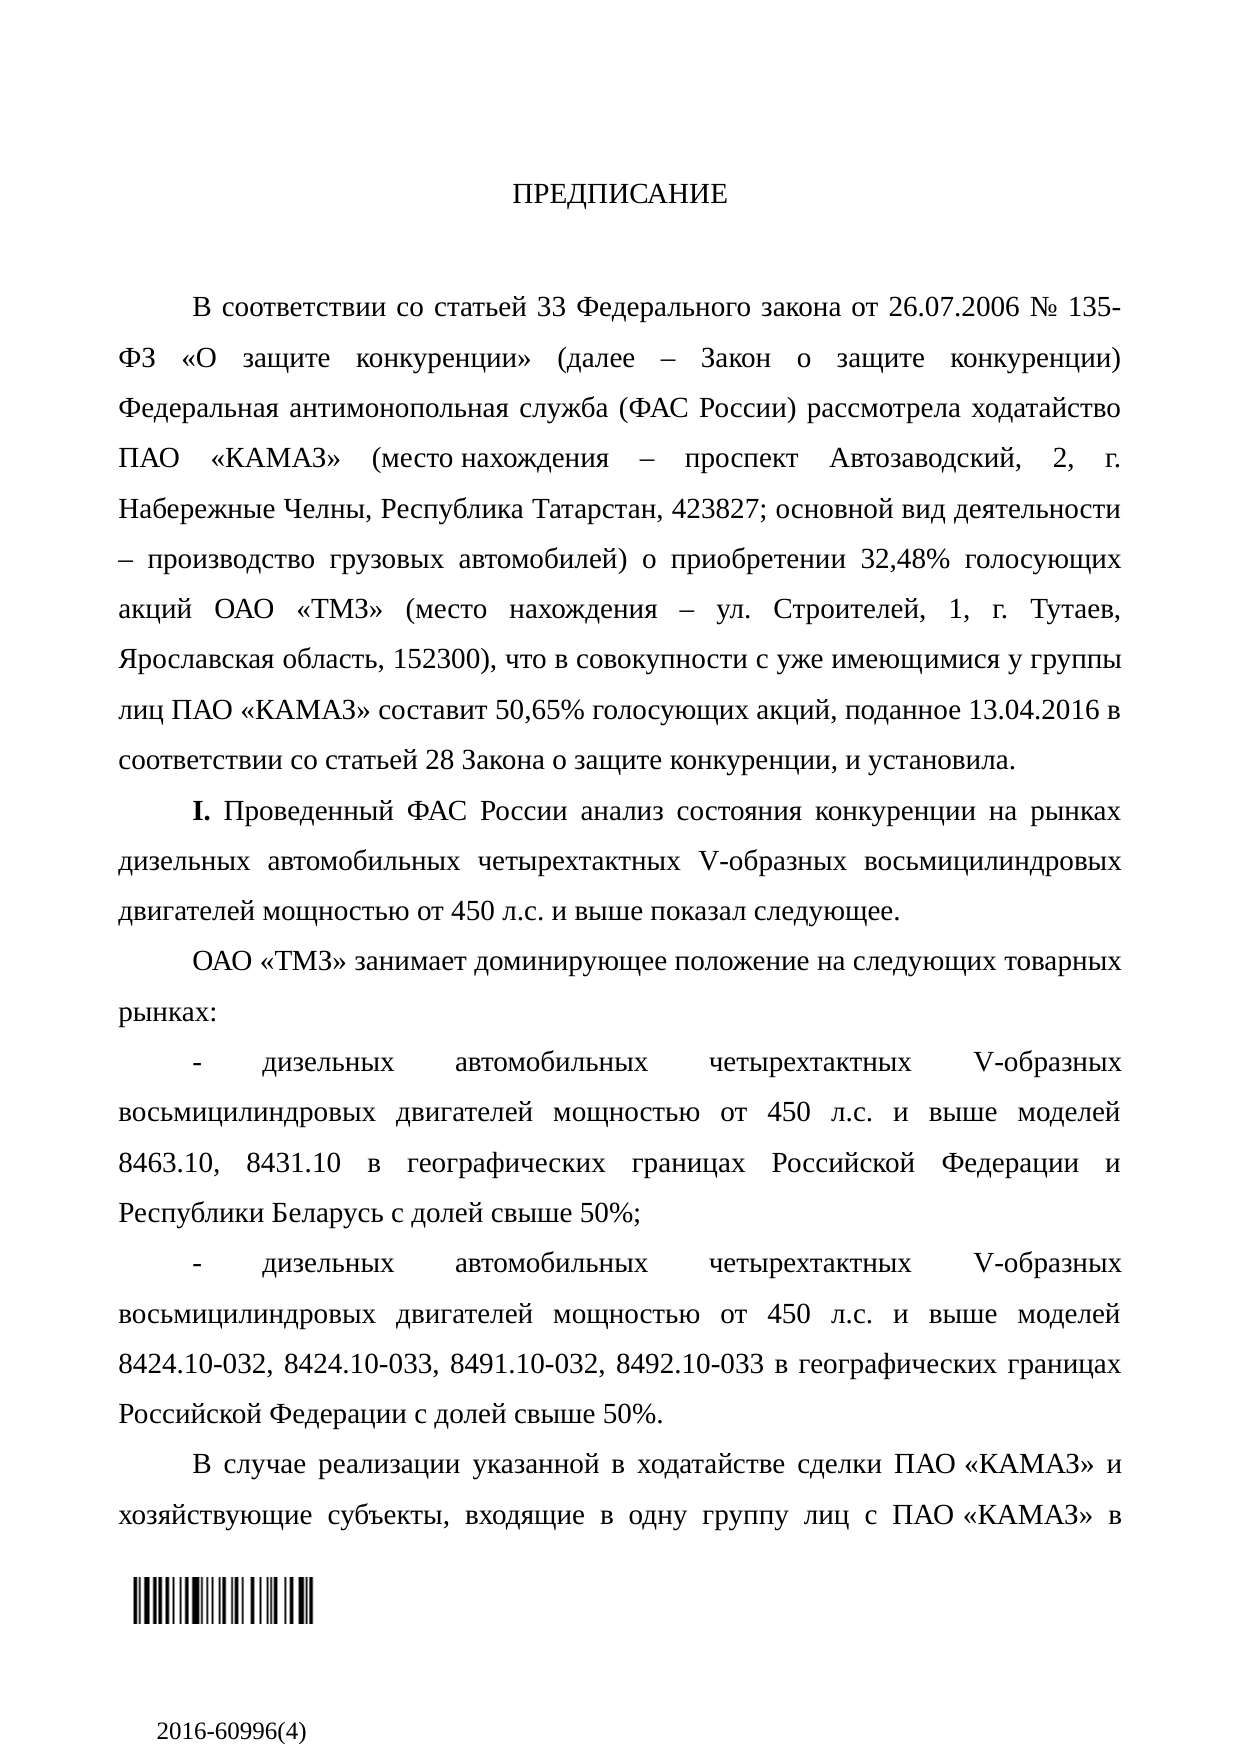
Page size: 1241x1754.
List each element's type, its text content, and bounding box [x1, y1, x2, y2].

text ОАО «ТМЗ» занимает доминирующее положение на следующих товарных рынках: [118, 943, 1122, 1027]
text I. Проведенный ФАС России анализ состояния конкуренции на рынках дизельных автомобильных четырехтактных V-образных восьмицилиндровых двигателей мощностью от 450 л.с. и выше показал следующее. [118, 793, 1122, 927]
text ПРЕДПИСАНИЕ [118, 176, 1122, 210]
text - дизельных автомобильных четырехтактных V-образных восьмицилиндровых двигателей мощностью от 450 л.с. и выше моделей 8424.10-032, 8424.10-033, 8491.10-032, 8492.10-033 в географических границах Российской Федерации с долей свыше 50%. [118, 1245, 1122, 1430]
text В соответствии со статьей 33 Федерального закона от 26.07.2006 № 135-ФЗ «О защите конкуренции» (далее – Закон о защите конкуренции) Федеральная антимонопольная служба (ФАС России) рассмотрела ходатайство ПАО «КАМАЗ» (место нахождения – проспект Автозаводский, 2, г. Набережные Челны, Республика Татарстан, 423827; основной вид деятельности – производство грузовых автомобилей) о приобретении 32,48% голосующих акций ОАО «ТМЗ» (место нахождения – ул. Строителей, 1, г. Тутаев, Ярославская область, 152300), что в совокупности с уже имеющимися у группы лиц ПАО «КАМАЗ» составит 50,65% голосующих акций, поданное 13.04.2016 в соответствии со статьей 28 Закона о защите конкуренции, и установила. [118, 289, 1122, 776]
text - дизельных автомобильных четырехтактных V-образных восьмицилиндровых двигателей мощностью от 450 л.с. и выше моделей 8463.10, 8431.10 в географических границах Российской Федерации и Республики Беларусь с долей свыше 50%; [118, 1044, 1122, 1229]
picture [118, 1577, 331, 1624]
text В случае реализации указанной в ходатайстве сделки ПАО «КАМАЗ» и хозяйствующие субъекты, входящие в одну группу лиц с ПАО «КАМАЗ» в [118, 1447, 1122, 1531]
